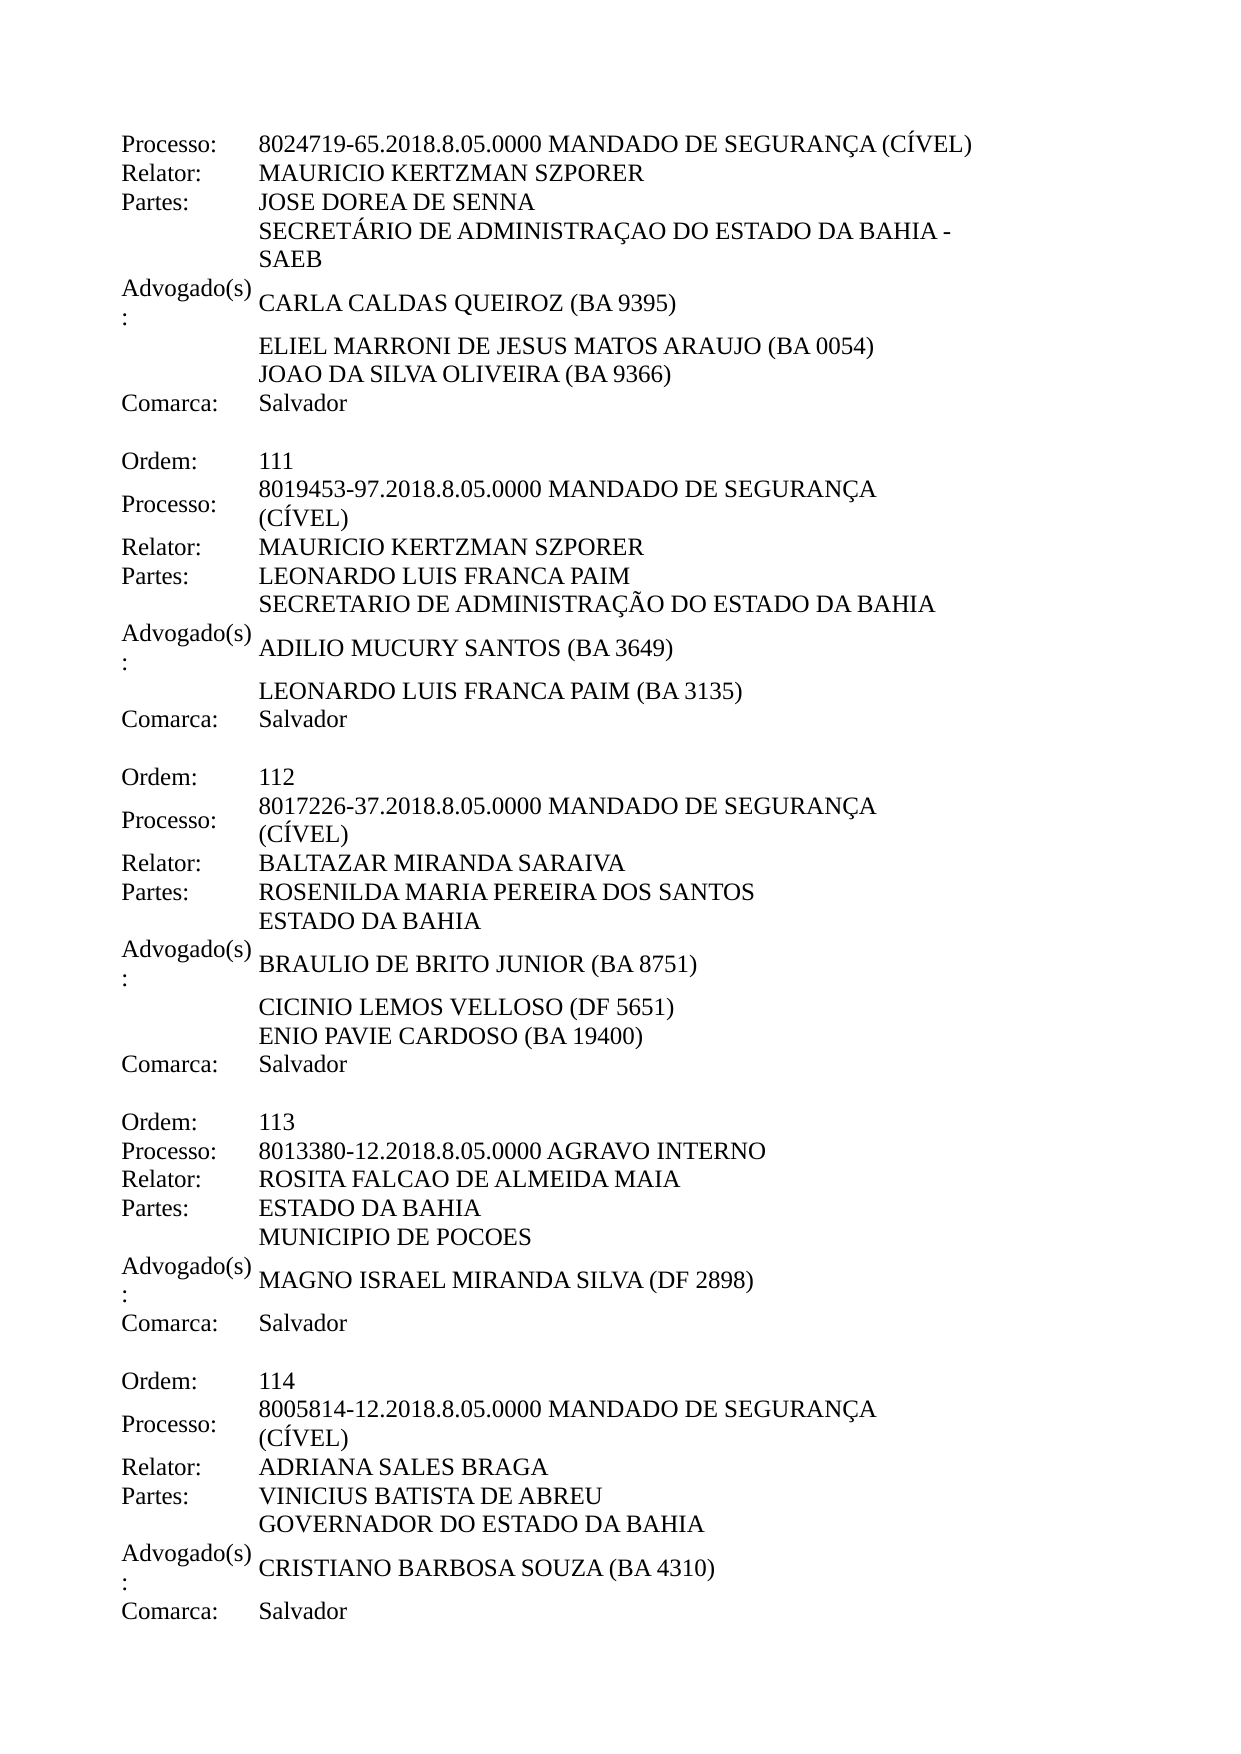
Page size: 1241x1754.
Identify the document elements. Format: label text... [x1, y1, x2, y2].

table_cell CRISTIANO BARBOSA SOUZA (BA 4310) [258, 1538, 972, 1596]
table_cell VINICIUS BATISTA DE ABREU [258, 1481, 972, 1509]
table_cell Partes: [121, 877, 258, 906]
table_cell Relator: [121, 532, 258, 561]
table_cell Relator: [121, 848, 258, 877]
table_cell ESTADO DA BAHIA [258, 1193, 769, 1222]
table_cell MAURICIO KERTZMAN SZPORER [258, 158, 1019, 187]
table_cell Partes: [121, 1193, 258, 1222]
table_cell LEONARDO LUIS FRANCA PAIM [258, 561, 972, 589]
table_cell [121, 331, 258, 359]
table_cell 8005814-12.2018.8.05.0000 MANDADO DE SEGURANÇA (CÍVEL) [258, 1395, 972, 1452]
table_cell [121, 590, 258, 618]
table_cell 8017226-37.2018.8.05.0000 MANDADO DE SEGURANÇA (CÍVEL) [258, 791, 972, 848]
table_cell [121, 1021, 258, 1049]
table_cell GOVERNADOR DO ESTADO DA BAHIA [258, 1510, 972, 1538]
table_cell [121, 906, 258, 934]
table_cell Relator: [121, 1452, 258, 1481]
table_cell Partes: [121, 1481, 258, 1509]
table_cell SECRETÁRIO DE ADMINISTRAÇAO DO ESTADO DA BAHIA - SAEB [258, 216, 1019, 273]
table_cell Processo: [121, 791, 258, 848]
table_cell LEONARDO LUIS FRANCA PAIM (BA 3135) [258, 676, 972, 704]
table_header TRIBUNAL DE JUSTIÇA DO ESTADO DA BAHIA SEÇÃO CÍVEL DE DIREITO PÚBLICO PAUTA DE JULGAMENTO Processos que deverão ser julgados pelo(a) Seção Cível de Direito Público, em Sessão Ordinária que será realizada em 28/03/2019 às 08:30:00, no Tribunal de Justiça da Bahia, 5ª Av. do CAB, nº 560. Salvador/BA - Brasil - CEP 41745-971. Na forma do art. 183, §2º, do RITJBA, com a redação dada pela emenda regimental n. 12, disponibilizada no DJe de 31 de março de 2016, os advogados poderão apresentar pedido de julgamento presencial, com ou sem sustentação oral, até 30 (trinta) minutos antes do início da sessão de julgamento, dirigido ao Presidente do Órgão Julgador e entregue ao Diretor da respectiva Secretaria. Pauta de Julgamento originária do sistema PJE [118, 118, 1122, 1636]
table_cell [121, 1510, 258, 1538]
table_header 112 [258, 762, 972, 791]
table_header Ordem: [121, 1366, 258, 1394]
table_cell JOAO DA SILVA OLIVEIRA (BA 9366) [258, 360, 1019, 388]
table_cell ELIEL MARRONI DE JESUS MATOS ARAUJO (BA 0054) [258, 331, 1019, 359]
table_cell ESTADO DA BAHIA [258, 906, 972, 934]
table_cell Comarca: [121, 1308, 258, 1337]
table_header 113 [258, 1107, 769, 1136]
table_cell Advogado(s): [121, 935, 258, 992]
table_cell Advogado(s): [121, 618, 258, 676]
table_cell CARLA CALDAS QUEIROZ (BA 9395) [258, 273, 1019, 331]
table_cell MUNICIPIO DE POCOES [258, 1222, 769, 1251]
table_cell ENIO PAVIE CARDOSO (BA 19400) [258, 1021, 972, 1049]
table_header Ordem: [121, 446, 258, 474]
table_cell Partes: [121, 187, 258, 216]
table_cell Relator: [121, 158, 258, 187]
table_cell Advogado(s): [121, 1251, 258, 1308]
table_header Ordem: [121, 1107, 258, 1136]
table_cell Salvador [258, 1050, 972, 1078]
table_cell ROSITA FALCAO DE ALMEIDA MAIA [258, 1165, 769, 1193]
table_header 111 [258, 446, 972, 474]
table_cell CICINIO LEMOS VELLOSO (DF 5651) [258, 992, 972, 1021]
table_cell Salvador [258, 1308, 769, 1337]
table_cell Comarca: [121, 705, 258, 733]
table_cell SECRETARIO DE ADMINISTRAÇÃO DO ESTADO DA BAHIA [258, 590, 972, 618]
table_cell [121, 676, 258, 704]
table_cell [121, 992, 258, 1021]
table_cell Processo: [121, 475, 258, 532]
table_header 114 [258, 1366, 972, 1394]
table_cell 8013380-12.2018.8.05.0000 AGRAVO INTERNO [258, 1136, 769, 1164]
table_cell 8024719-65.2018.8.05.0000 MANDADO DE SEGURANÇA (CÍVEL) [258, 130, 1019, 158]
table_cell ROSENILDA MARIA PEREIRA DOS SANTOS [258, 877, 972, 906]
table_cell [121, 360, 258, 388]
table_cell Relator: [121, 1165, 258, 1193]
table_cell [121, 216, 258, 273]
table_cell Salvador [258, 1596, 972, 1624]
table_cell Advogado(s): [121, 273, 258, 331]
table_cell JOSE DOREA DE SENNA [258, 187, 1019, 216]
table_cell MAGNO ISRAEL MIRANDA SILVA (DF 2898) [258, 1251, 769, 1308]
table_cell [121, 1222, 258, 1251]
table_cell ADRIANA SALES BRAGA [258, 1452, 972, 1481]
table_header Ordem: [121, 762, 258, 791]
table_cell Processo: [121, 1395, 258, 1452]
table_cell Comarca: [121, 1050, 258, 1078]
table_cell BALTAZAR MIRANDA SARAIVA [258, 848, 972, 877]
table_cell Comarca: [121, 1596, 258, 1624]
table_cell BRAULIO DE BRITO JUNIOR (BA 8751) [258, 935, 972, 992]
table_cell Partes: [121, 561, 258, 589]
table_cell 8019453-97.2018.8.05.0000 MANDADO DE SEGURANÇA (CÍVEL) [258, 475, 972, 532]
table_cell ADILIO MUCURY SANTOS (BA 3649) [258, 618, 972, 676]
table_cell Advogado(s): [121, 1538, 258, 1596]
table_cell MAURICIO KERTZMAN SZPORER [258, 532, 972, 561]
table_cell Comarca: [121, 388, 258, 417]
table_cell Salvador [258, 705, 972, 733]
table_cell Salvador [258, 388, 1019, 417]
table_cell Processo: [121, 130, 258, 158]
table_cell Processo: [121, 1136, 258, 1164]
